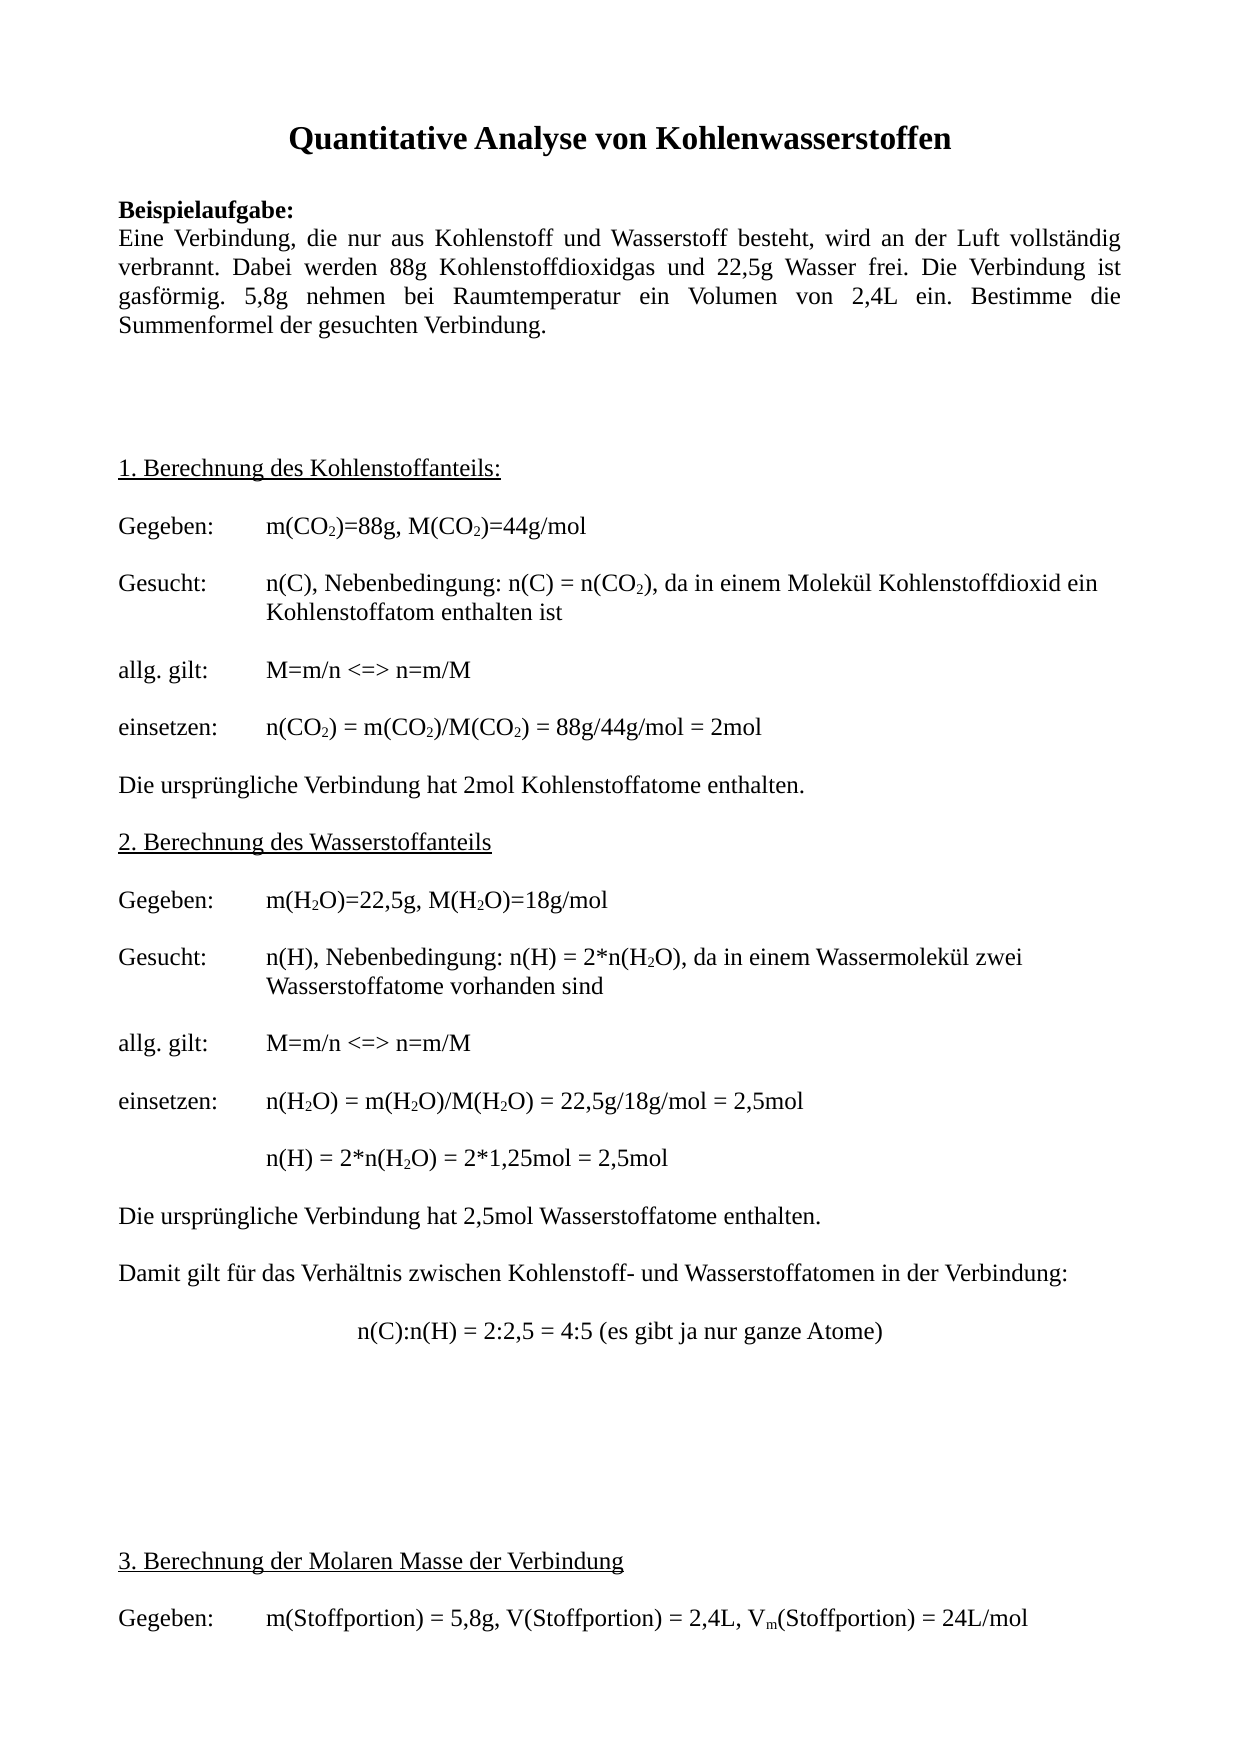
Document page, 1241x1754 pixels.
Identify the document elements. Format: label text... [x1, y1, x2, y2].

text 1. Berechnung des Kohlenstoffanteils: [118, 453, 1122, 482]
text Damit gilt für das Verhältnis zwischen Kohlenstoff- und Wasserstoffatomen in der Verbindung: [118, 1258, 1122, 1287]
text n(H) = 2*n(H2O) = 2*1,25mol = 2,5mol [118, 1143, 1122, 1172]
text 3. Berechnung der Molaren Masse der Verbindung [118, 1546, 1122, 1575]
text einsetzen: n(H2O) = m(H2O)/M(H2O) = 22,5g/18g/mol = 2,5mol [118, 1086, 1122, 1115]
text Gegeben: m(H2O)=22,5g, M(H2O)=18g/mol [118, 885, 1122, 913]
text Wasserstoffatome vorhanden sind [118, 971, 1122, 1000]
text Kohlenstoffatom enthalten ist [118, 597, 1122, 626]
text Gesucht: n(H), Nebenbedingung: n(H) = 2*n(H2O), da in einem Wassermolekül zwei [118, 942, 1122, 971]
text Gesucht: n(C), Nebenbedingung: n(C) = n(CO2), da in einem Molekül Kohlenstoffdioxid ein [118, 568, 1122, 597]
text Eine Verbindung, die nur aus Kohlenstoff und Wasserstoff besteht, wird an der Luft vollständig verbrannt. Dabei werden 88g Kohlenstoffdioxidgas und 22,5g Wasser frei. Die Verbindung ist gasförmig. 5,8g nehmen bei Raumtemperatur ein Volumen von 2,4L ein. Bestimme die Summenformel der gesuchten Verbindung. [118, 223, 1122, 338]
text Gegeben: m(CO2)=88g, M(CO2)=44g/mol [118, 511, 1122, 540]
text allg. gilt: M=m/n <=> n=m/M [118, 655, 1122, 683]
text 2. Berechnung des Wasserstoffanteils [118, 827, 1122, 856]
text Beispielaufgabe: [118, 195, 1122, 223]
text Die ursprüngliche Verbindung hat 2mol Kohlenstoffatome enthalten. [118, 770, 1122, 798]
text Gegeben: m(Stoffportion) = 5,8g, V(Stoffportion) = 2,4L, Vm(Stoffportion) = 24L/mol [118, 1603, 1122, 1632]
text einsetzen: n(CO2) = m(CO2)/M(CO2) = 88g/44g/mol = 2mol [118, 712, 1122, 741]
text n(C):n(H) = 2:2,5 = 4:5 (es gibt ja nur ganze Atome) [118, 1316, 1122, 1345]
text allg. gilt: M=m/n <=> n=m/M [118, 1028, 1122, 1057]
text Quantitative Analyse von Kohlenwasserstoffen [118, 118, 1122, 156]
text Die ursprüngliche Verbindung hat 2,5mol Wasserstoffatome enthalten. [118, 1201, 1122, 1230]
